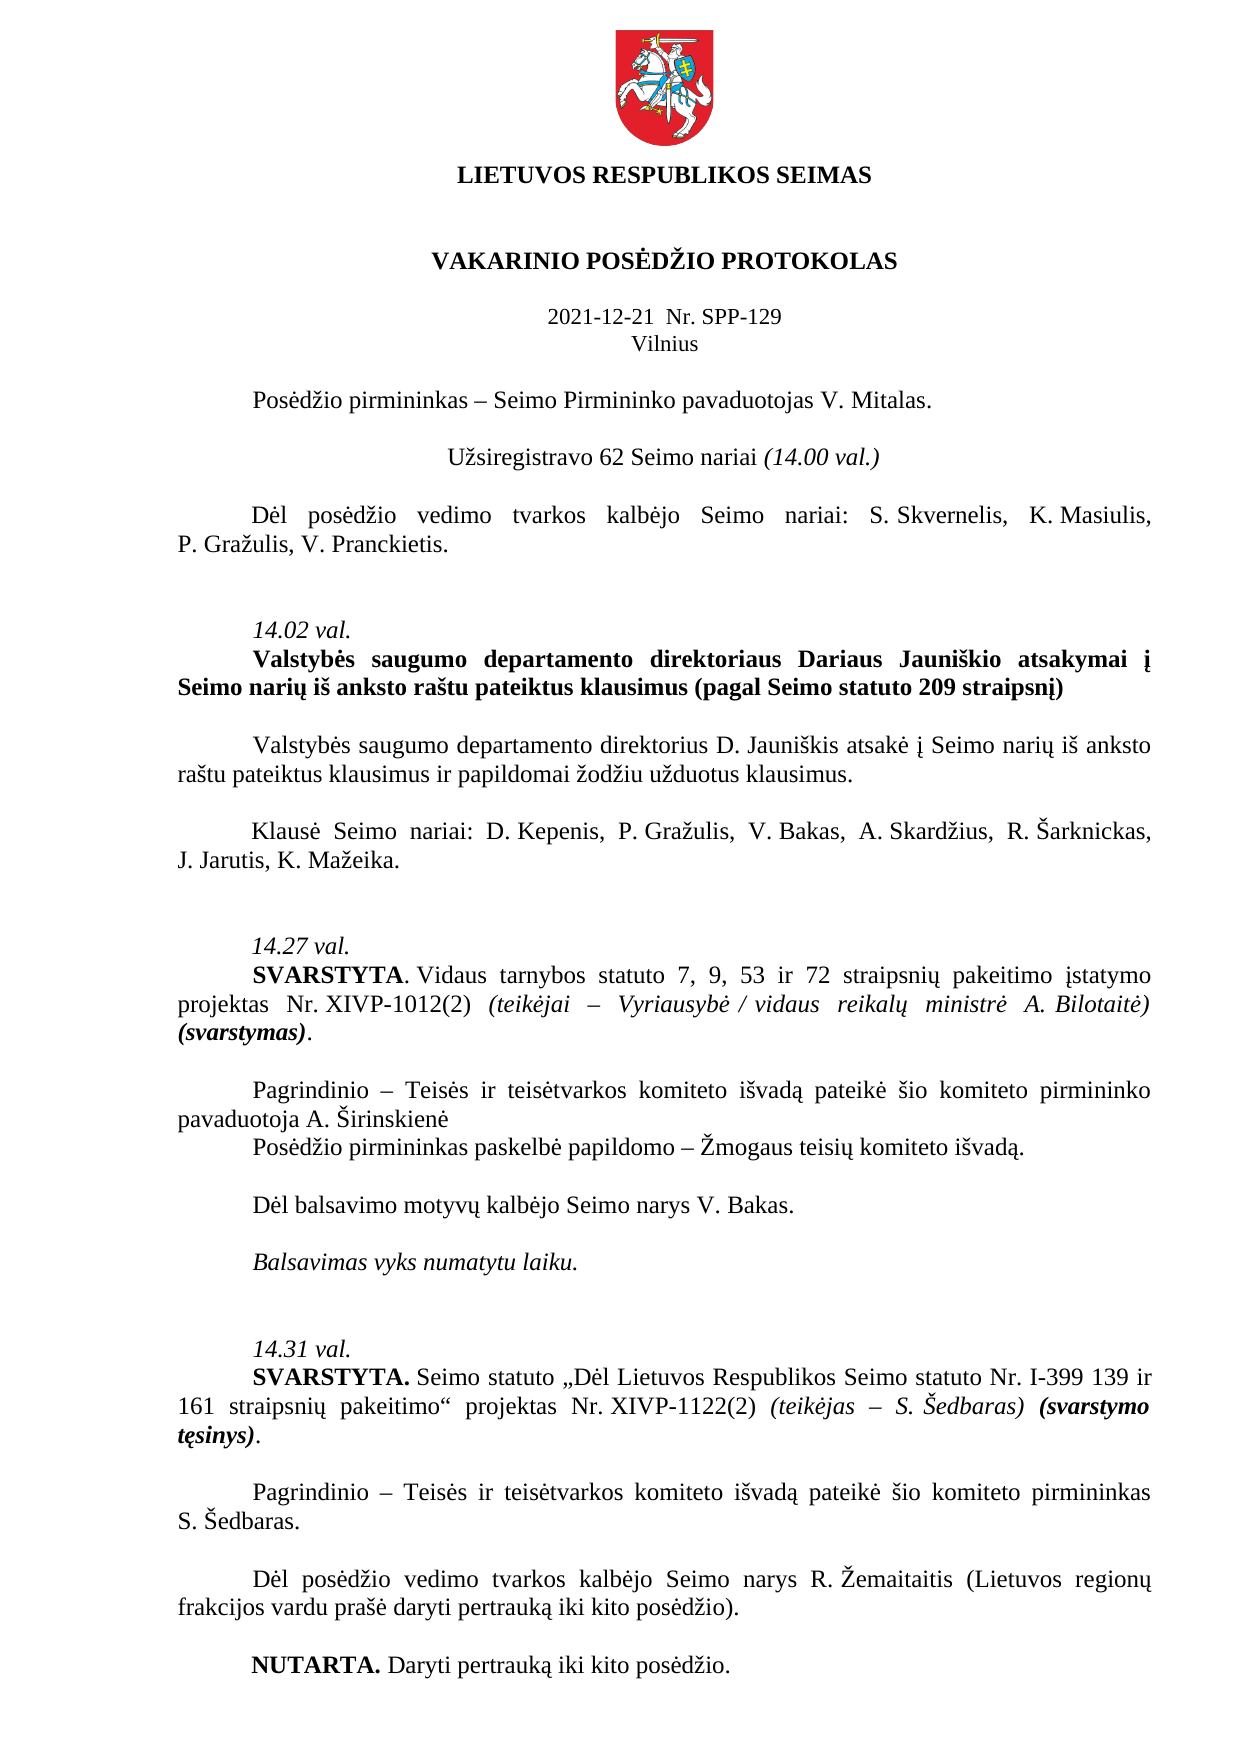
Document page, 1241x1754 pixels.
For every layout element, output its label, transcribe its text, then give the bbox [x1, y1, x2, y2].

text SVARSTYTA. Vidaus tarnybos statuto 7, 9, 53 ir 72 straipsnių pakeitimo įstatymo projektas Nr. XIVP-1012(2) (teikėjai – Vyriausybė / vidaus reikalų ministrė A. Bilotaitė) (svarstymas). [177, 960, 1152, 1046]
text Klausė Seimo nariai: D. Kepenis, P. Gražulis, V. Bakas, A. Skardžius, R. Šarknickas, J. Jarutis, K. Mažeika. [177, 816, 1152, 874]
text Dėl balsavimo motyvų kalbėjo Seimo narys V. Bakas. [177, 1190, 1152, 1219]
text 14.31 val. [177, 1334, 1152, 1362]
text Valstybės saugumo departamento direktoriaus Dariaus Jauniškio atsakymai į Seimo narių iš anksto raštu pateiktus klausimus (pagal Seimo statuto 209 straipsnį) [177, 644, 1152, 701]
text 2021-12-21 Nr. SPP-129 [177, 303, 1152, 330]
text Dėl posėdžio vedimo tvarkos kalbėjo Seimo nariai: S. Skvernelis, K. Masiulis, P. Gražulis, V. Pranckietis. [177, 500, 1152, 557]
text Posėdžio pirmininkas – Seimo Pirmininko pavaduotojas V. Mitalas. [177, 385, 1152, 414]
text VAKARINIO POSĖDŽIO PROTOKOLAS [177, 246, 1152, 275]
text SVARSTYTA. Seimo statuto „Dėl Lietuvos Respublikos Seimo statuto Nr. I-399 139 ir 161 straipsnių pakeitimo“ projektas Nr. XIVP-1122(2) (teikėjas – S. Šedbaras) (svarstymo tęsinys). [177, 1362, 1152, 1449]
text NUTARTA. Daryti pertrauką iki kito posėdžio. [177, 1650, 1152, 1679]
text Balsavimas vyks numatytu laiku. [177, 1247, 1152, 1276]
text Užsiregistravo 62 Seimo nariai (14.00 val.) [177, 442, 1152, 471]
text Dėl posėdžio vedimo tvarkos kalbėjo Seimo narys R. Žemaitaitis (Lietuvos regionų frakcijos vardu prašė daryti pertrauką iki kito posėdžio). [177, 1564, 1152, 1621]
text 14.27 val. [177, 931, 1152, 960]
text Pagrindinio – Teisės ir teisėtvarkos komiteto išvadą pateikė šio komiteto pirmininkas S. Šedbaras. [177, 1477, 1152, 1535]
text Lietuvos Respublikos Seimas [177, 160, 1152, 188]
text Pagrindinio – Teisės ir teisėtvarkos komiteto išvadą pateikė šio komiteto pirmininko pavaduotoja A. Širinskienė [177, 1075, 1152, 1132]
text Vilnius [177, 330, 1152, 356]
text Valstybės saugumo departamento direktorius D. Jauniškis atsakė į Seimo narių iš anksto raštu pateiktus klausimus ir papildomai žodžiu užduotus klausimus. [177, 730, 1152, 787]
text 14.02 val. [177, 615, 1152, 644]
text Posėdžio pirmininkas paskelbė papildomo – Žmogaus teisių komiteto išvadą. [177, 1132, 1152, 1161]
